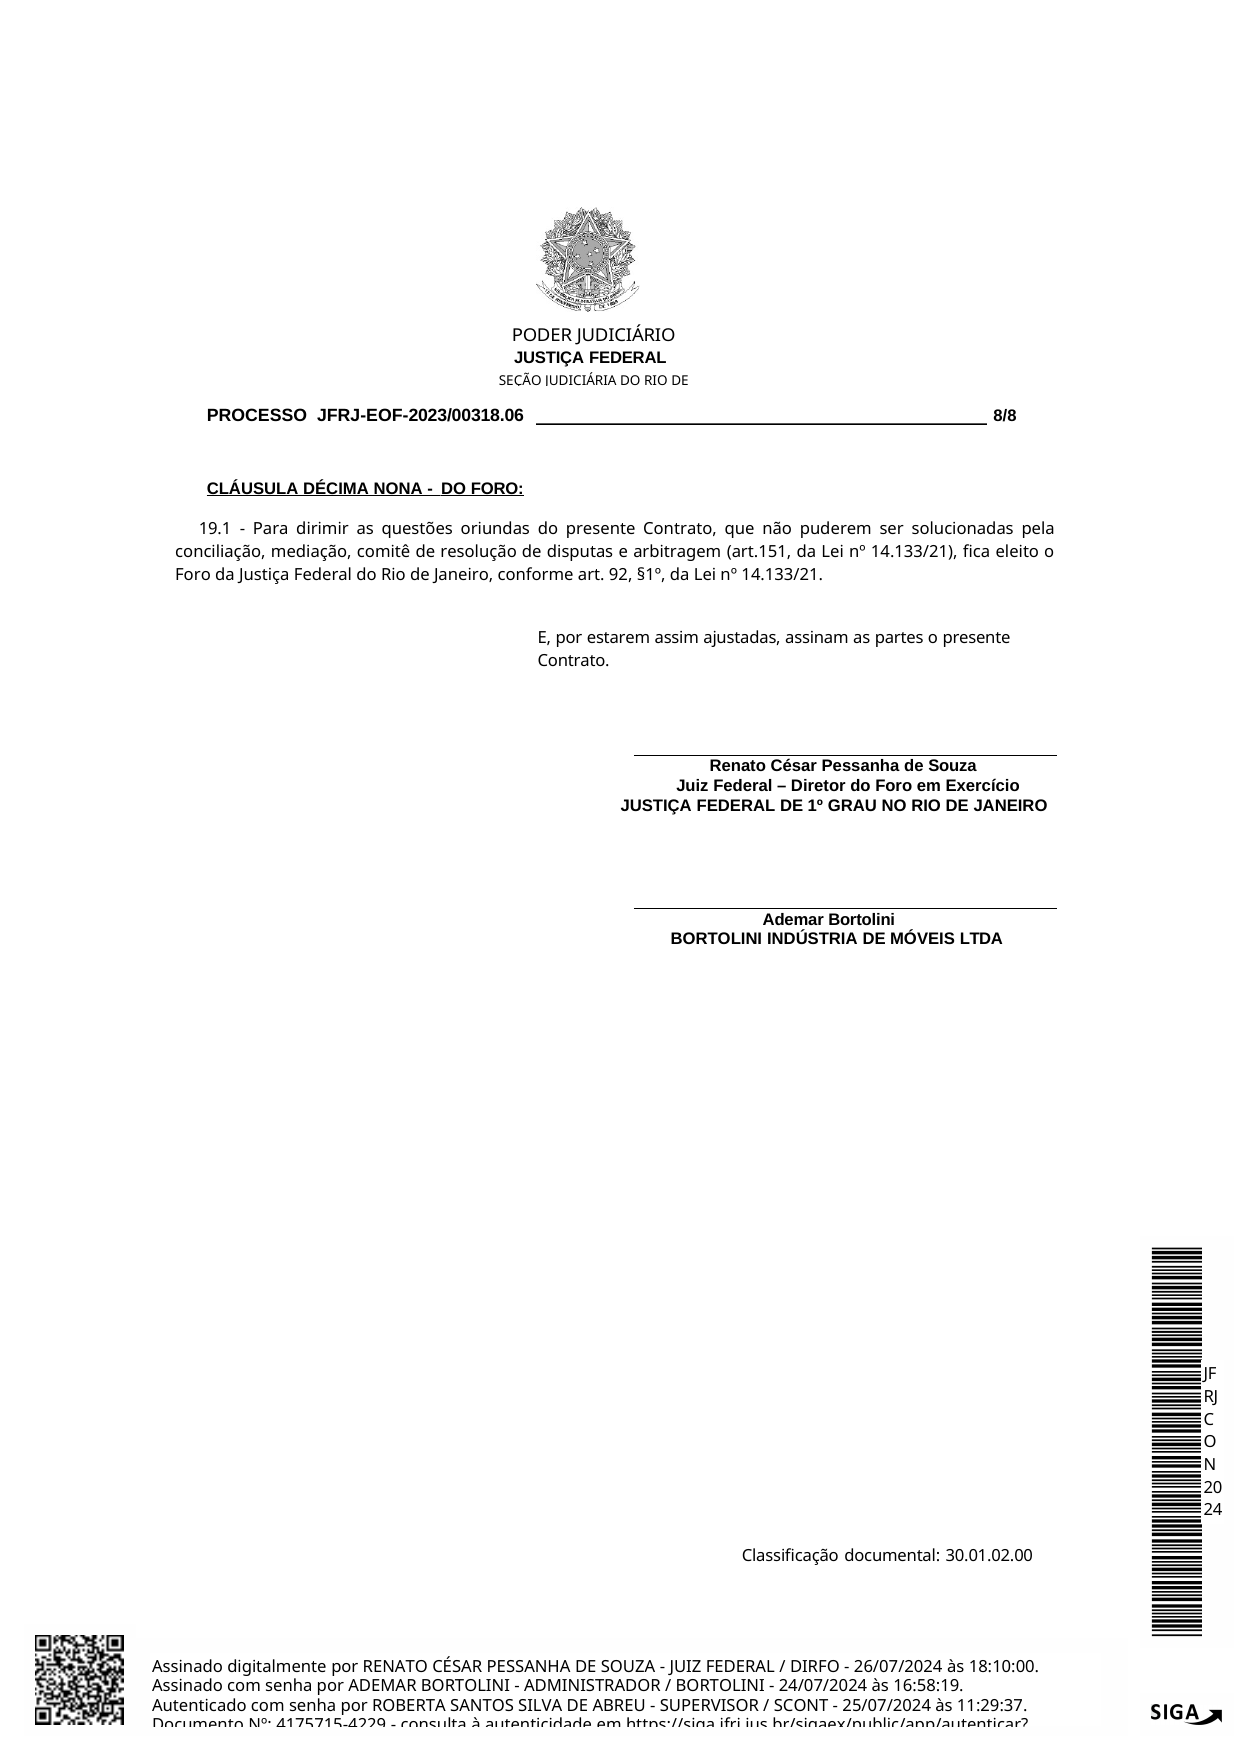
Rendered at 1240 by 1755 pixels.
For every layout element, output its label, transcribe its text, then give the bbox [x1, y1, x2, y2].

text Juiz Federal – Diretor do Foro em Exercício JUSTIÇA FEDERAL DE 1º GRAU NO RIO DE JANEIRO [620, 776, 1069, 814]
text BORTOLINI INDÚSTRIA DE MÓVEIS LTDA [670, 929, 1069, 948]
text JFRJCON202400035 [1203, 1362, 1224, 1524]
subtitle CLÁUSULA DÉCIMA NONA - DO FORO: [207, 478, 1069, 498]
list - Para dirimir as questões oriundas do presente Contrato, que não puderem ser solucionadas pela conciliação, mediação, comitê de resolução de disputas e arbitragem (art.151, da Lei nº 14.133/21), fica eleito o Foro da Justiça Federal do Rio de Janeiro, conforme art. 92, §1º, da Lei nº 14.133/21. [175, 517, 1057, 585]
text Renato César Pessanha de Souza [709, 752, 1069, 775]
text E, por estarem assim ajustadas, assinam as partes o presente Contrato. [537, 626, 1069, 671]
text Classificação documental: 30.01.02.00 [742, 1544, 1069, 1566]
text Ademar Bortolini [762, 906, 1069, 928]
